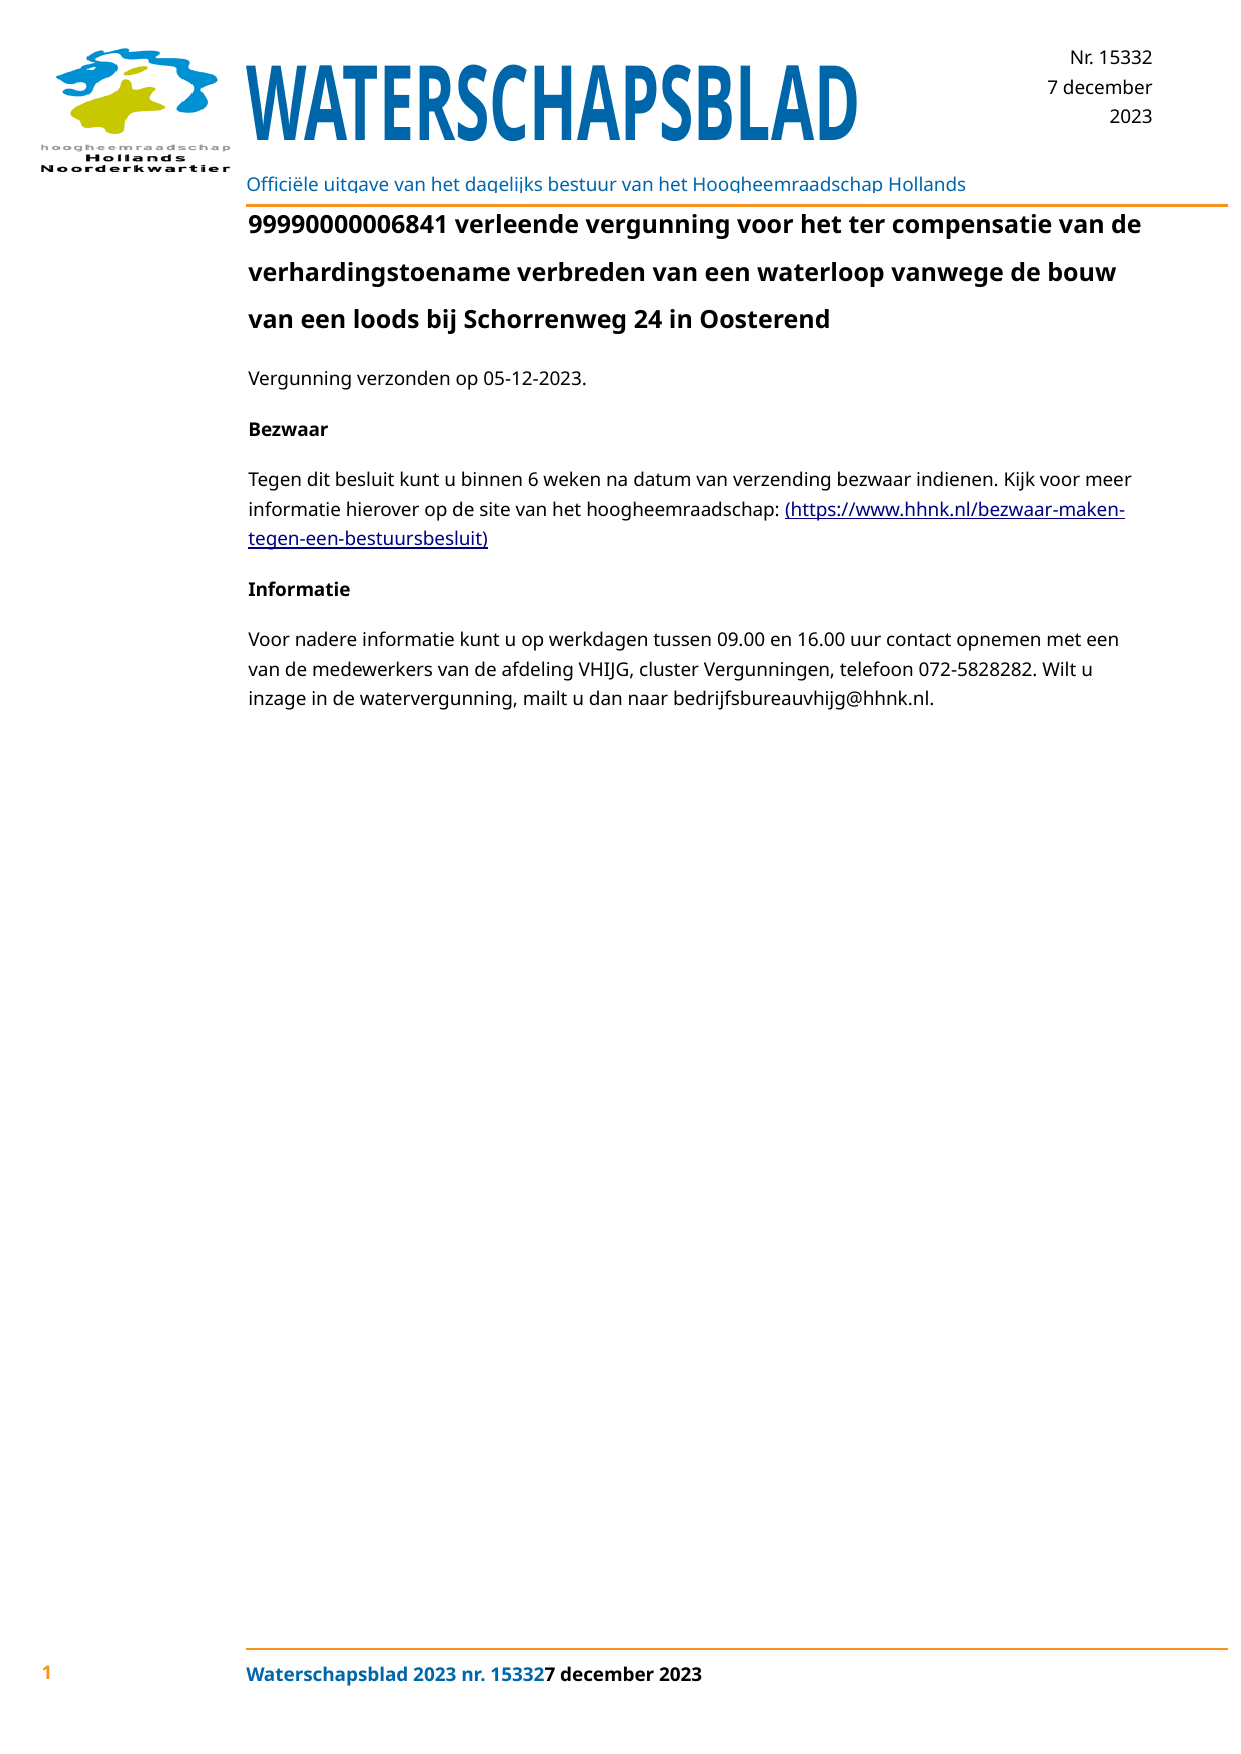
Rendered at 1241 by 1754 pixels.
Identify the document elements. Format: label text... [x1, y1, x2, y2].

text 99990000006841 verleende vergunning voor het ter compensatie van de verhardingstoename verbreden van een waterloop vanwege de bouw van een loods bij Schorrenweg 24 in Oosterend [248, 207, 1152, 336]
text Bezwaar [248, 416, 1152, 442]
text Voor nadere informatie kunt u op werkdagen tussen 09.00 en 16.00 uur contact opnemen met een van de medewerkers van de afdeling VHIJG, cluster Vergunningen, telefoon 072-5828282. Wilt u inzage in de watervergunning, mailt u dan naar bedrijfsbureauvhijg@hhnk.nl. [248, 626, 1152, 711]
text Informatie [248, 576, 1152, 602]
text Vergunning verzonden op 05-12-2023. [248, 366, 1152, 391]
picture [41, 47, 231, 172]
text Tegen dit besluit kunt u binnen 6 weken na datum van verzending bezwaar indienen. Kijk voor meer informatie hierover op de site van het hoogheemraadschap: (https://www.hhnk.nl/bezwaar-maken-tegen-een-bestuursbesluit) [248, 466, 1152, 551]
